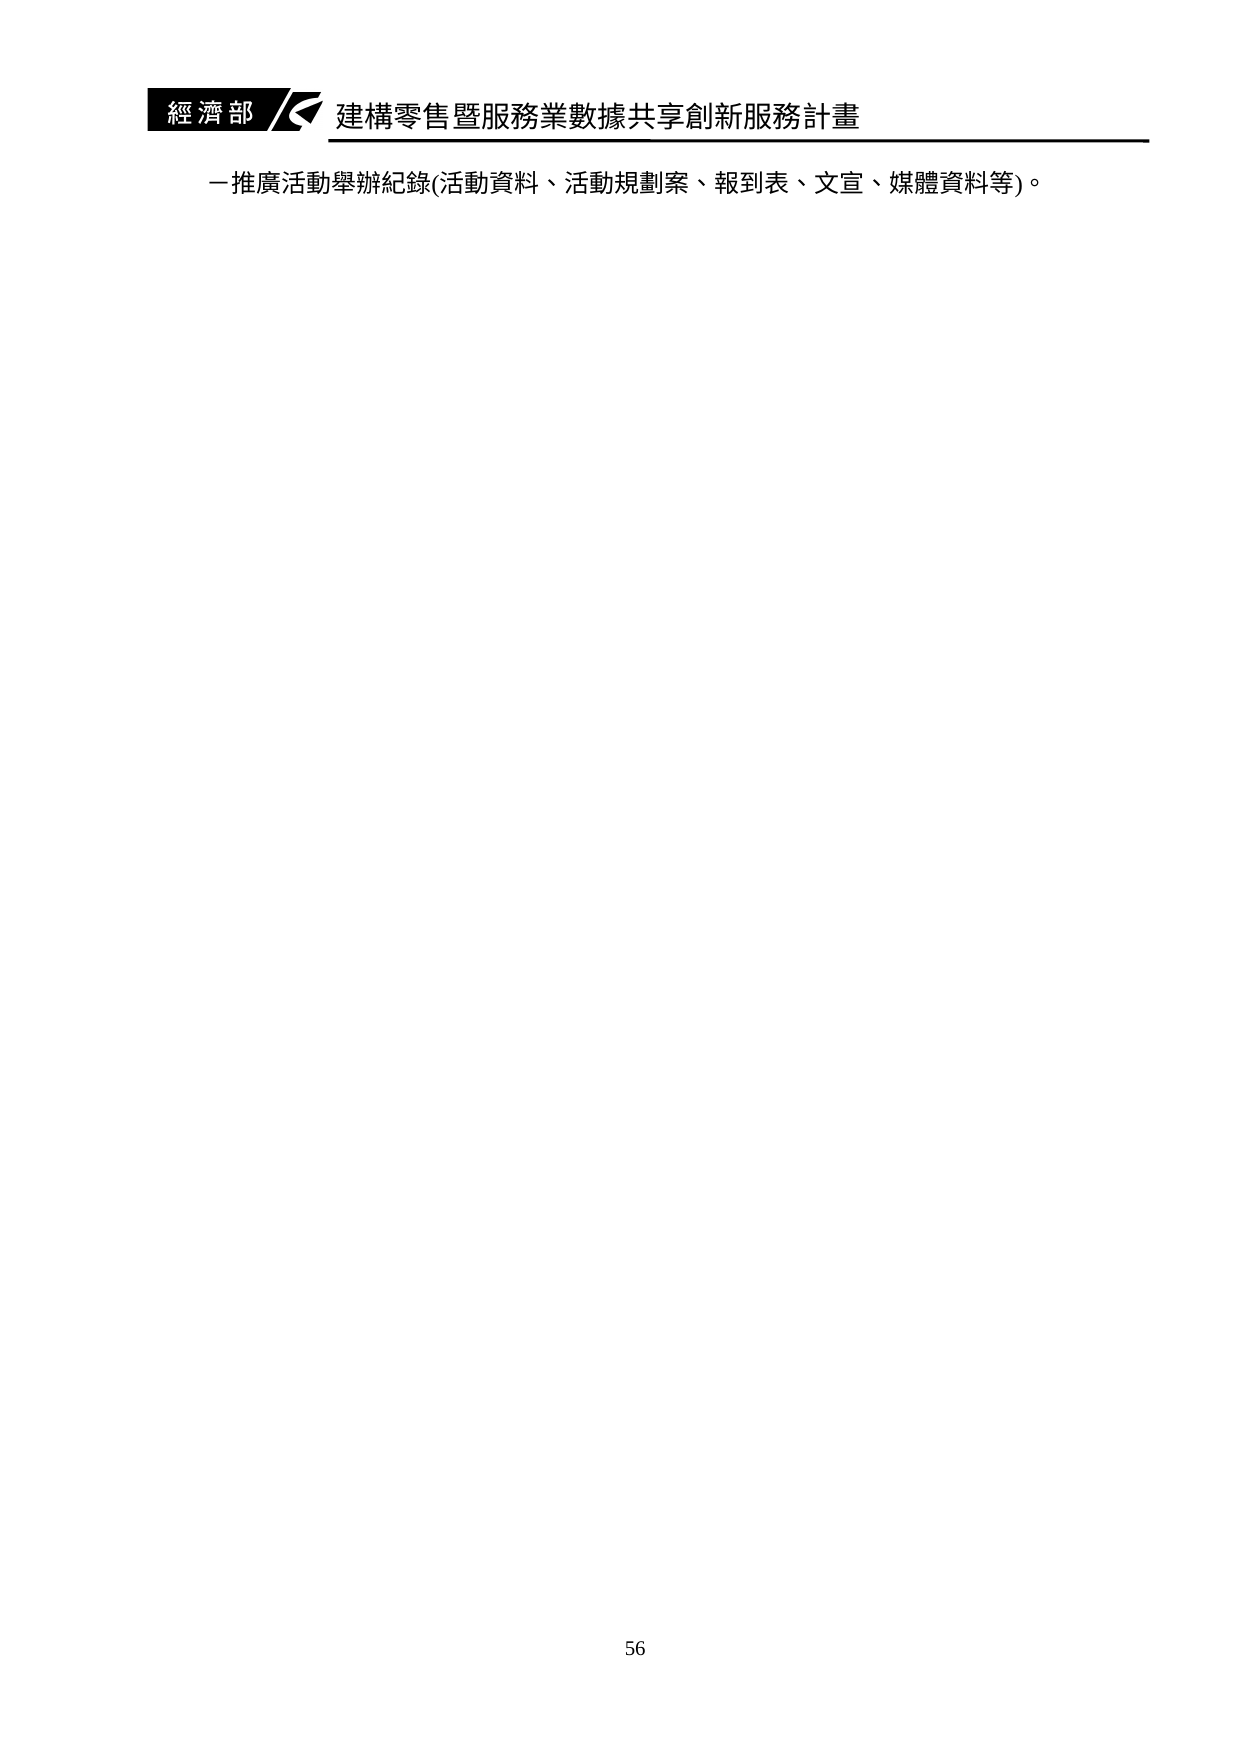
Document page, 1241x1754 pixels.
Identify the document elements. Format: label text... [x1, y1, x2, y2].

picture [147, 88, 323, 131]
text －推廣活動舉辦紀錄(活動資料、活動規劃案、報到表、文宣、媒體資料等)。 [206, 164, 1122, 200]
